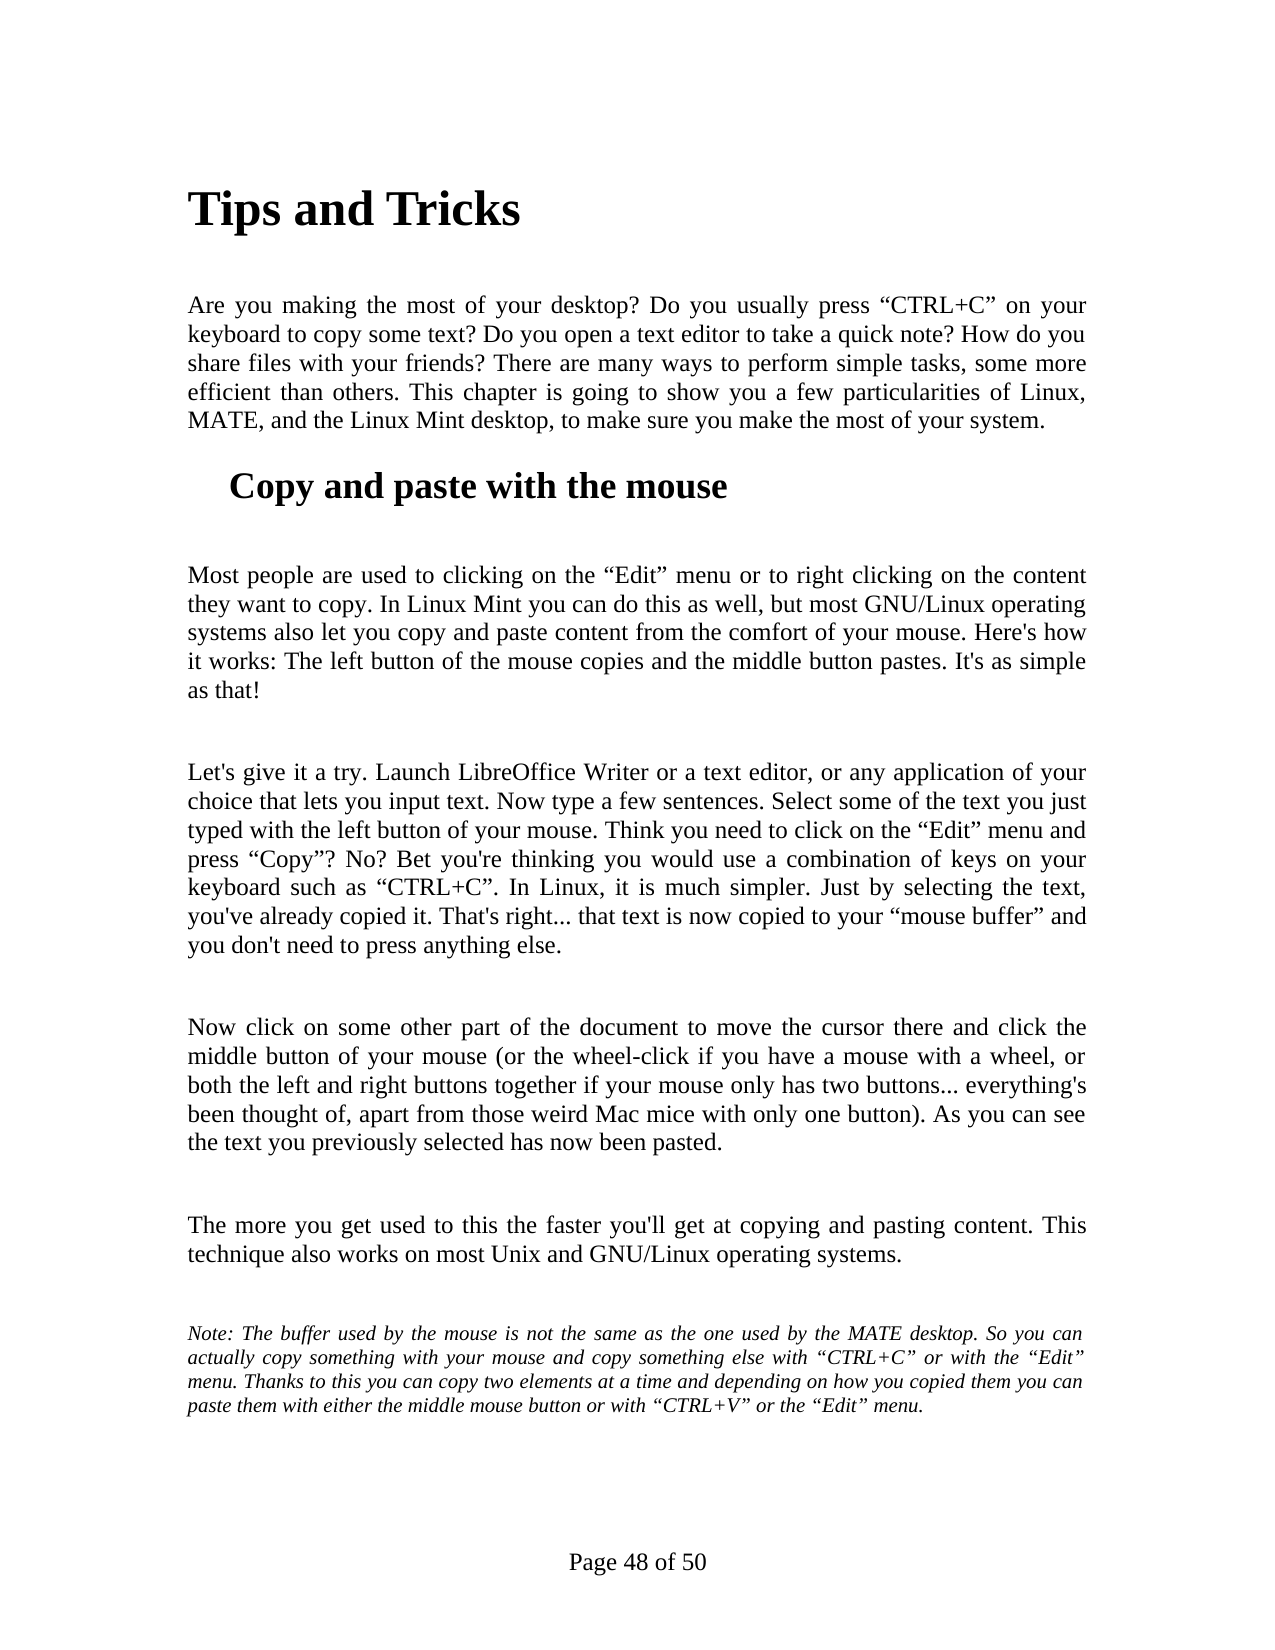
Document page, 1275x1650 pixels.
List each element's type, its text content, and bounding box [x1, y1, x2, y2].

text Are you making the most of your desktop? Do you usually press “CTRL+C” on your keyboard to copy some text? Do you open a text editor to take a quick note? How do you share files with your friends? There are many ways to perform simple tasks, some more efficient than others. This chapter is going to show you a few particularities of Linux, MATE, and the Linux Mint desktop, to make sure you make the most of your system. [187, 290, 1087, 434]
subtitle Tips and Tricks [187, 179, 1087, 237]
text The more you get used to this the faster you'll get at copying and pasting content. This technique also works on most Unix and GNU/Linux operating systems. [187, 1210, 1087, 1267]
text Note: The buffer used by the mouse is not the same as the one used by the MATE desktop. So you can actually copy something with your mouse and copy something else with “CTRL+C” or with the “Edit” menu. Thanks to this you can copy two elements at a time and depending on how you copied them you can paste them with either the middle mouse button or with “CTRL+V” or the “Edit” menu. [187, 1321, 1087, 1417]
text Most people are used to clicking on the “Edit” menu or to right clicking on the content they want to copy. In Linux Mint you can do this as well, but most GNU/Linux operating systems also let you copy and paste content from the comfort of your mouse. Here's how it works: The left button of the mouse copies and the middle button pastes. It's as simple as that! [187, 560, 1087, 704]
text Now click on some other part of the document to move the cursor there and click the middle button of your mouse (or the wheel-click if you have a mouse with a wheel, or both the left and right buttons together if your mouse only has two buttons... everything's been thought of, apart from those weird Mac mice with only one button). As you can see the text you previously selected has now been pasted. [187, 1012, 1087, 1156]
subtitle Copy and paste with the mouse [187, 463, 1087, 506]
text Let's give it a try. Launch LibreOffice Writer or a text editor, or any application of your choice that lets you input text. Now type a few sentences. Select some of the text you just typed with the left button of your mouse. Think you need to click on the “Edit” menu and press “Copy”? No? Bet you're thinking you would use a combination of keys on your keyboard such as “CTRL+C”. In Linux, it is much simpler. Just by selecting the text, you've already copied it. That's right... that text is now copied to your “mouse buffer” and you don't need to press anything else. [187, 757, 1087, 959]
